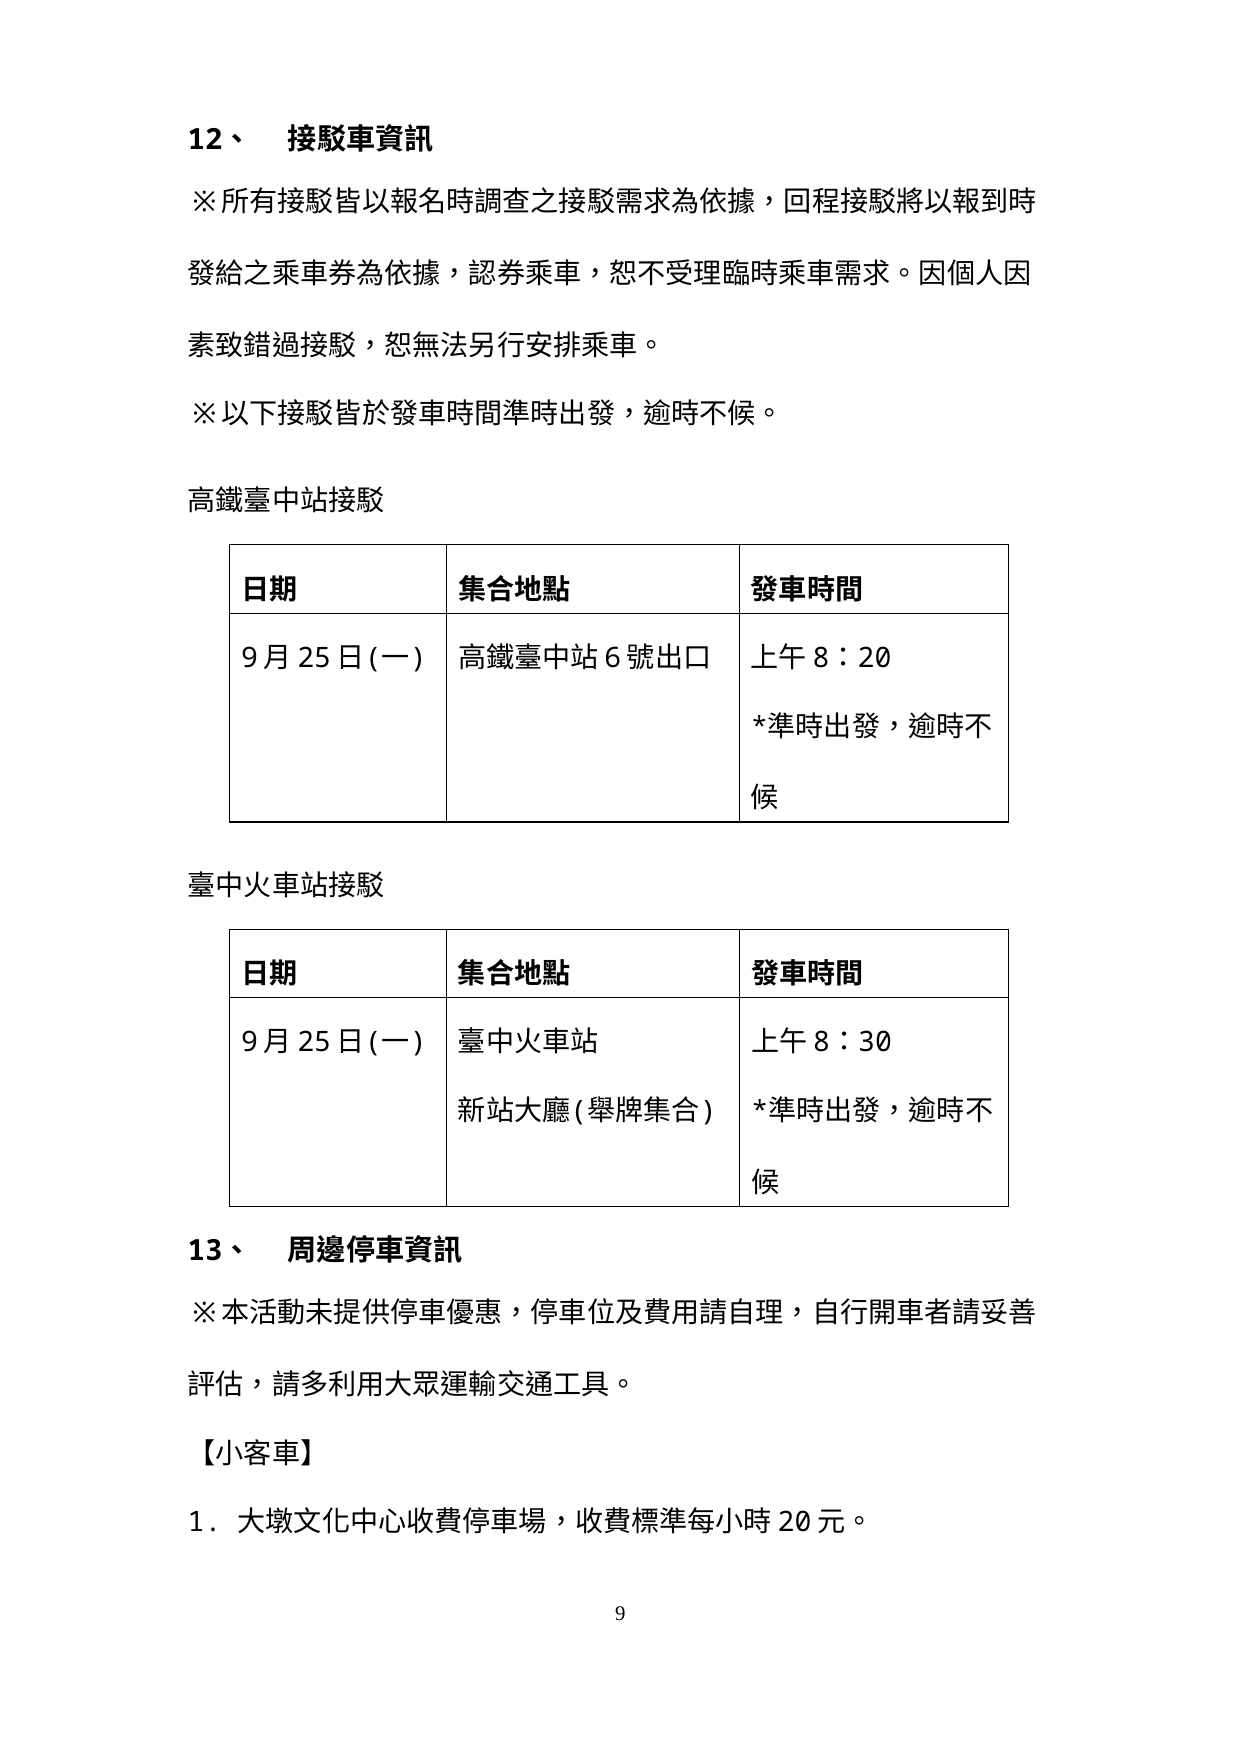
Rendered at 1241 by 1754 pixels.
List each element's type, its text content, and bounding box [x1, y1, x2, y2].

table_cell 高鐵臺中站6號出口 [447, 614, 739, 821]
table_header 發車時間 [740, 930, 1008, 997]
table_header 日期 [230, 930, 446, 997]
table_cell 臺中火車站 新站大廳(舉牌集合) [447, 998, 739, 1206]
list 大墩文化中心收費停車場，收費標準每小時20元。 [187, 1478, 1053, 1541]
table_header 發車時間 [740, 545, 1008, 613]
text 臺中火車站接駁 [187, 841, 1053, 904]
text ※以下接駁皆於發車時間準時出發，逾時不候。 [187, 370, 1053, 432]
table_cell 上午8：30 *準時出發，逾時不候 [740, 998, 1008, 1206]
list 接駁車資訊 [187, 95, 1053, 157]
table_cell 9月25日(一) [230, 998, 446, 1206]
text 【小客車】 [187, 1409, 1053, 1472]
text 高鐵臺中站接駁 [187, 457, 1053, 519]
table_header 日期 [230, 545, 446, 613]
table_header 集合地點 [447, 545, 739, 613]
text ※本活動未提供停車優惠，停車位及費用請自理，自行開車者請妥善評估，請多利用大眾運輸交通工具。 [187, 1269, 1053, 1403]
table_cell 上午8：20 *準時出發，逾時不候 [740, 614, 1008, 821]
list 周邊停車資訊 [187, 1207, 1053, 1269]
table_header 集合地點 [447, 930, 739, 997]
text ※所有接駁皆以報名時調查之接駁需求為依據，回程接駁將以報到時發給之乘車券為依據，認券乘車，恕不受理臨時乘車需求。因個人因素致錯過接駁，恕無法另行安排乘車。 [187, 157, 1053, 364]
table_cell 9月25日(一) [230, 614, 446, 821]
